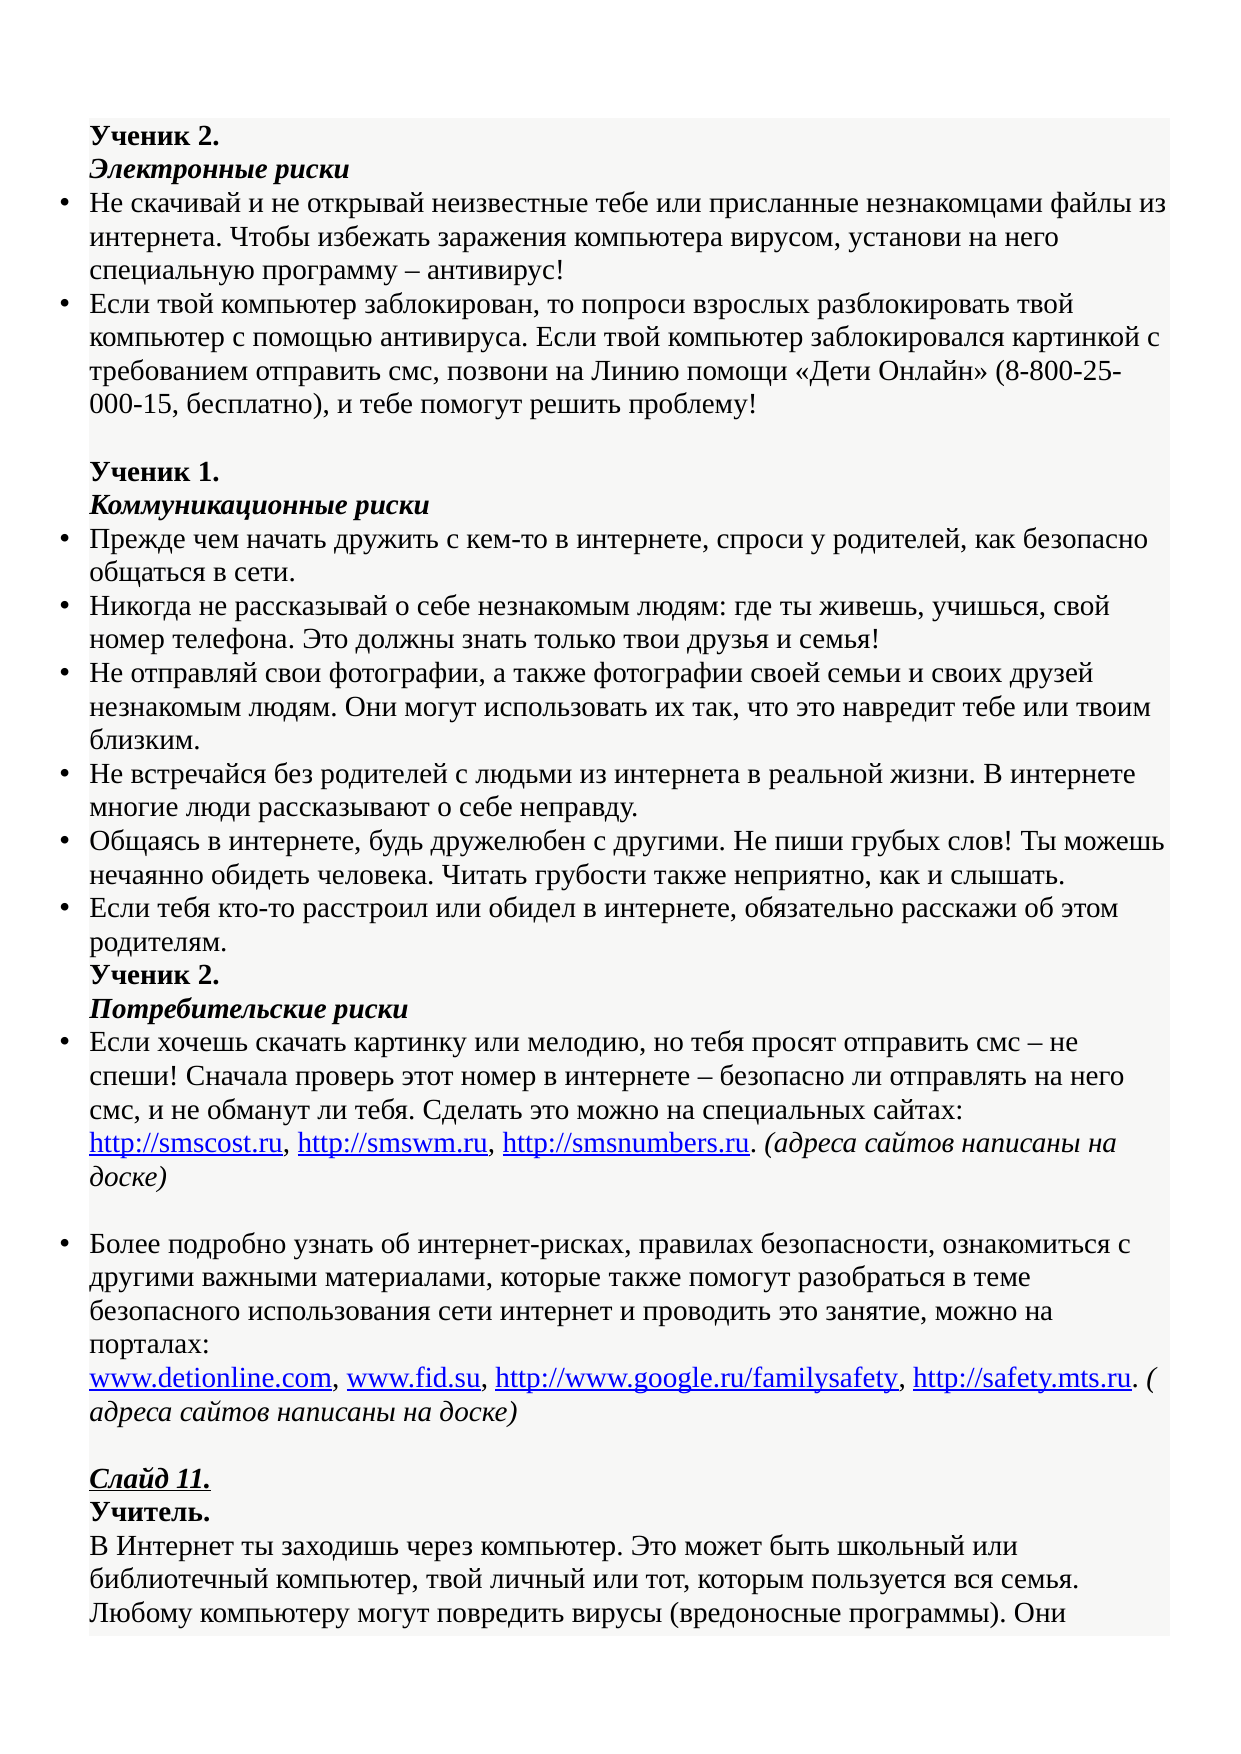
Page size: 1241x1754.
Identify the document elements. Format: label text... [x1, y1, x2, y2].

text Ученик 2. [89, 957, 1170, 991]
list Если хочешь скачать картинку или мелодию, но тебя просят отправить смс – не спеши! Сначала проверь этот номер в интернете – безопасно ли отправлять на него смс, и не обманут ли тебя. Сделать это можно на специальных сайтах: [89, 1024, 1170, 1125]
list Никогда не рассказывай о себе незнакомым людям: где ты живешь, учишься, свой номер телефона. Это должны знать только твои друзья и семья! [89, 588, 1170, 655]
text Ученик 2. [89, 118, 1170, 152]
list Если тебя кто-то расстроил или обидел в интернете, обязательно расскажи об этом родителям. [89, 890, 1170, 957]
list Если твой компьютер заблокирован, то попроси взрослых разблокировать твой компьютер с помощью антивируса. Если твой компьютер заблокировался картинкой с требованием отправить смс, позвони на Линию помощи «Дети Онлайн» (8-800-25-000-15, бесплатно), и тебе помогут решить проблему! [89, 286, 1170, 420]
text Учитель. [89, 1494, 1170, 1528]
text Электронные риски [89, 152, 1170, 185]
list Общаясь в интернете, будь дружелюбен с другими. Не пиши грубых слов! Ты можешь нечаянно обидеть человека. Читать грубости также неприятно, как и слышать. [89, 823, 1170, 890]
list Не встречайся без родителей с людьми из интернета в реальной жизни. В интернете многие люди рассказывают о себе неправду. [89, 756, 1170, 823]
text Потребительские риски [89, 991, 1170, 1024]
text http://smscost.ru, http://smswm.ru, http://smsnumbers.ru. (адреса сайтов написаны на доске) [89, 1125, 1170, 1192]
text В Интернет ты заходишь через компьютер. Это может быть школьный или библиотечный компьютер, твой личный или тот, которым пользуется вся семья. Любому компьютеру могут повредить вирусы (вредоносные программы). Они [89, 1528, 1170, 1628]
text www.detionline.com, www.fid.su, http://www.google.ru/familysafety, http://safety.mts.ru. (адреса сайтов написаны на доске) [89, 1360, 1170, 1427]
text Коммуникационные риски [89, 487, 1170, 521]
list Не отправляй свои фотографии, а также фотографии своей семьи и своих друзей незнакомым людям. Они могут использовать их так, что это навредит тебе или твоим близким. [89, 655, 1170, 756]
text Ученик 1. [89, 454, 1170, 487]
list Более подробно узнать об интернет-рисках, правилах безопасности, ознакомиться с другими важными материалами, которые также помогут разобраться в теме безопасного использования сети интернет и проводить это занятие, можно на порталах: [89, 1226, 1170, 1360]
text Слайд 11. [89, 1461, 1170, 1494]
list Не скачивай и не открывай неизвестные тебе или присланные незнакомцами файлы из интернета. Чтобы избежать заражения компьютера вирусом, установи на него специальную программу – антивирус! [89, 185, 1170, 286]
list Прежде чем начать дружить с кем-то в интернете, спроси у родителей, как безопасно общаться в сети. [89, 521, 1170, 588]
